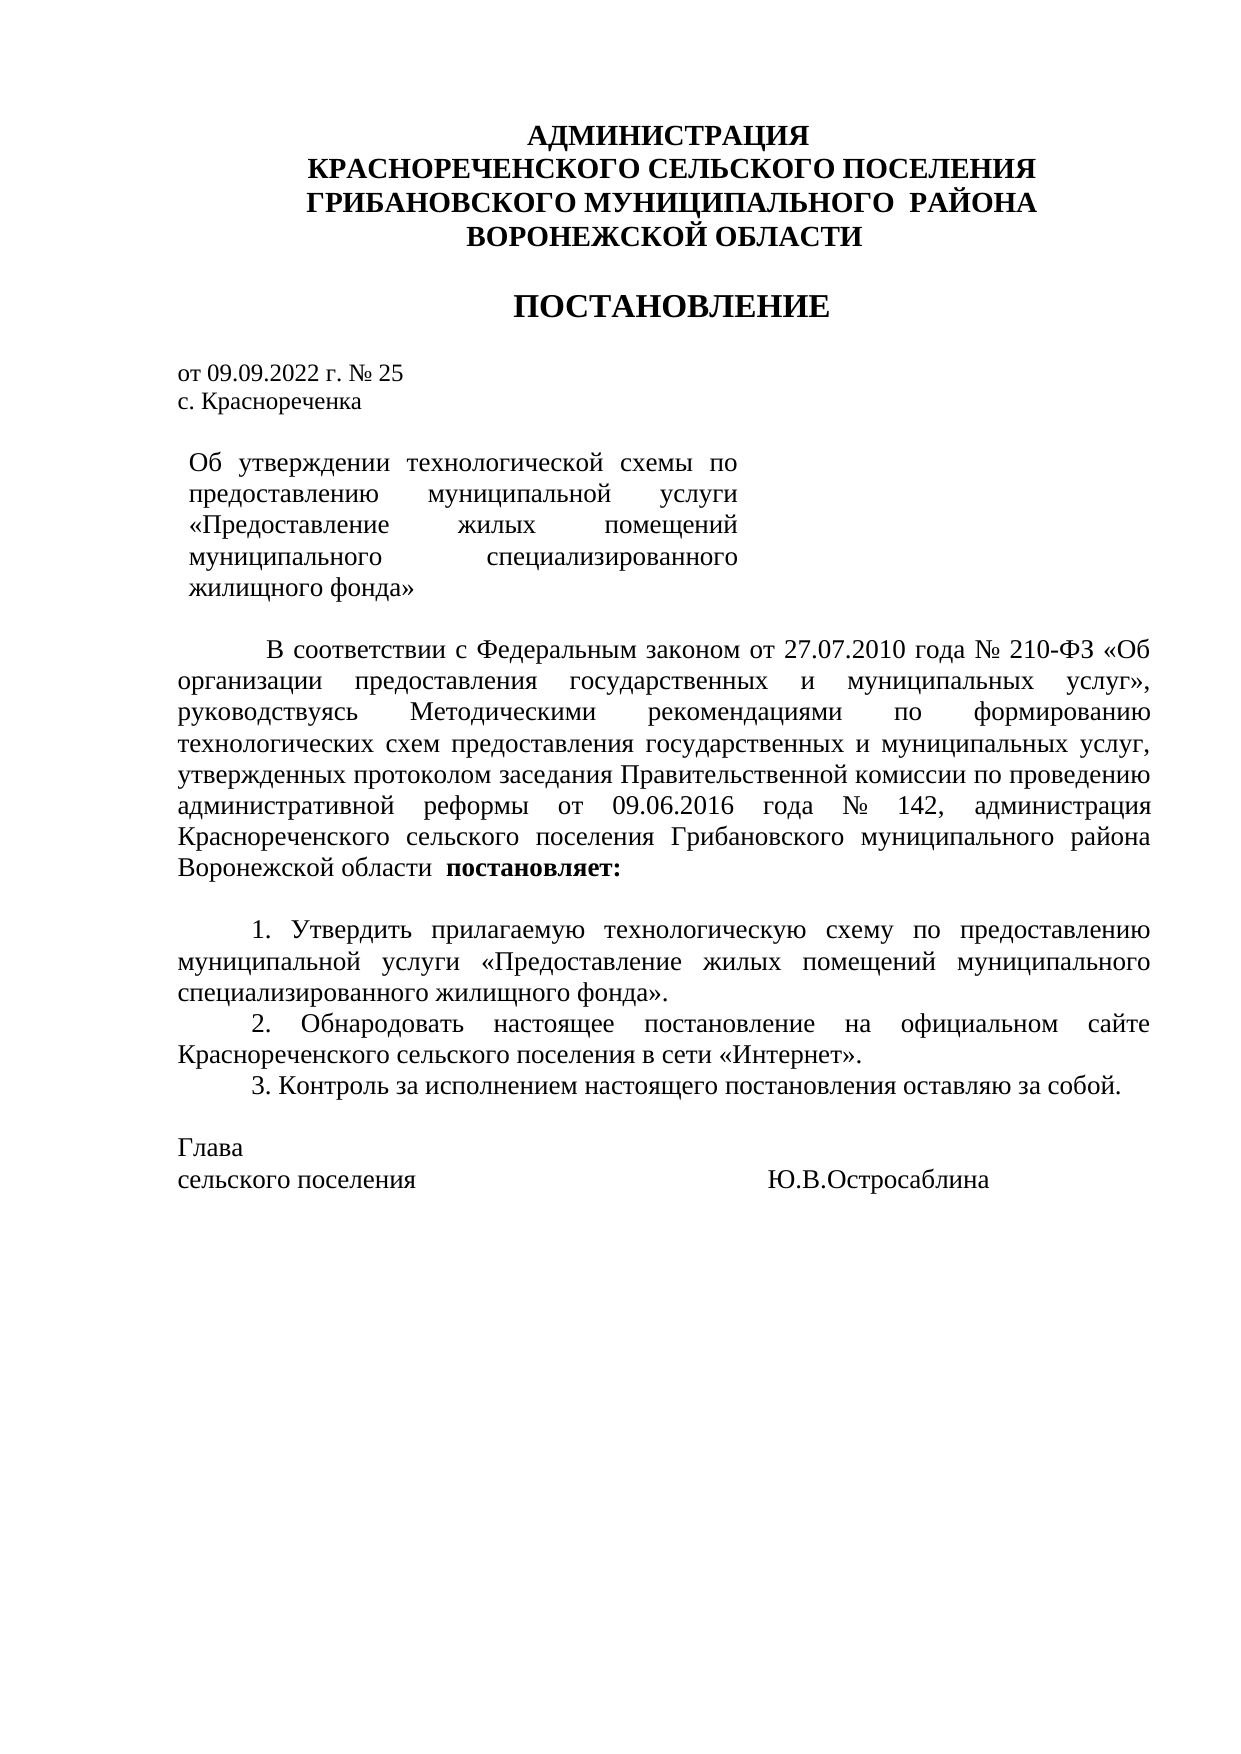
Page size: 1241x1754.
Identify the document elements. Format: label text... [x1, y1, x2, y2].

text КРАСНОРЕЧЕНСКОГО СЕЛЬСКОГО ПОСЕЛЕНИЯ [177, 152, 1152, 185]
text сельского поселения Ю.В.Остросаблина [177, 1163, 1152, 1194]
text АДМИНИСТРАЦИЯ [177, 118, 1152, 152]
text Глава [177, 1132, 1152, 1163]
text 1. Утвердить прилагаемую технологическую схему по предоставлению муниципальной услуги «Предоставление жилых помещений муниципального специализированного жилищного фонда». [177, 913, 1152, 1007]
table_header Об утверждении технологической схемы по предоставлению муниципальной услуги «Предоставление жилых помещений муниципального специализированного жилищного фонда» [177, 446, 749, 633]
text В соответствии с Федеральным законом от 27.07.2010 года № 210-ФЗ «Об организации предоставления государственных и муниципальных услуг», руководствуясь Методическими рекомендациями по формированию технологических схем предоставления государственных и муниципальных услуг, утвержденных протоколом заседания Правительственной комиссии по проведению административной реформы от 09.06.2016 года № 142, администрация Краснореченского сельского поселения Грибановского муниципального района Воронежской области постановляет: [177, 633, 1152, 882]
text от 09.09.2022 г. № 25 [177, 358, 1152, 386]
table_header [750, 446, 1174, 633]
text 2. Обнародовать настоящее постановление на официальном сайте Краснореченского сельского поселения в сети «Интернет». [177, 1007, 1152, 1069]
text ГРИБАНОВСКОГО МУНИЦИПАЛЬНОГО РАЙОНА ВОРОНЕЖСКОЙ ОБЛАСТИ [177, 185, 1152, 252]
text ПОСТАНОВЛЕНИЕ [177, 286, 1152, 324]
text с. Краснореченка [177, 386, 1152, 415]
text 3. Контроль за исполнением настоящего постановления оставляю за собой. [177, 1069, 1152, 1100]
